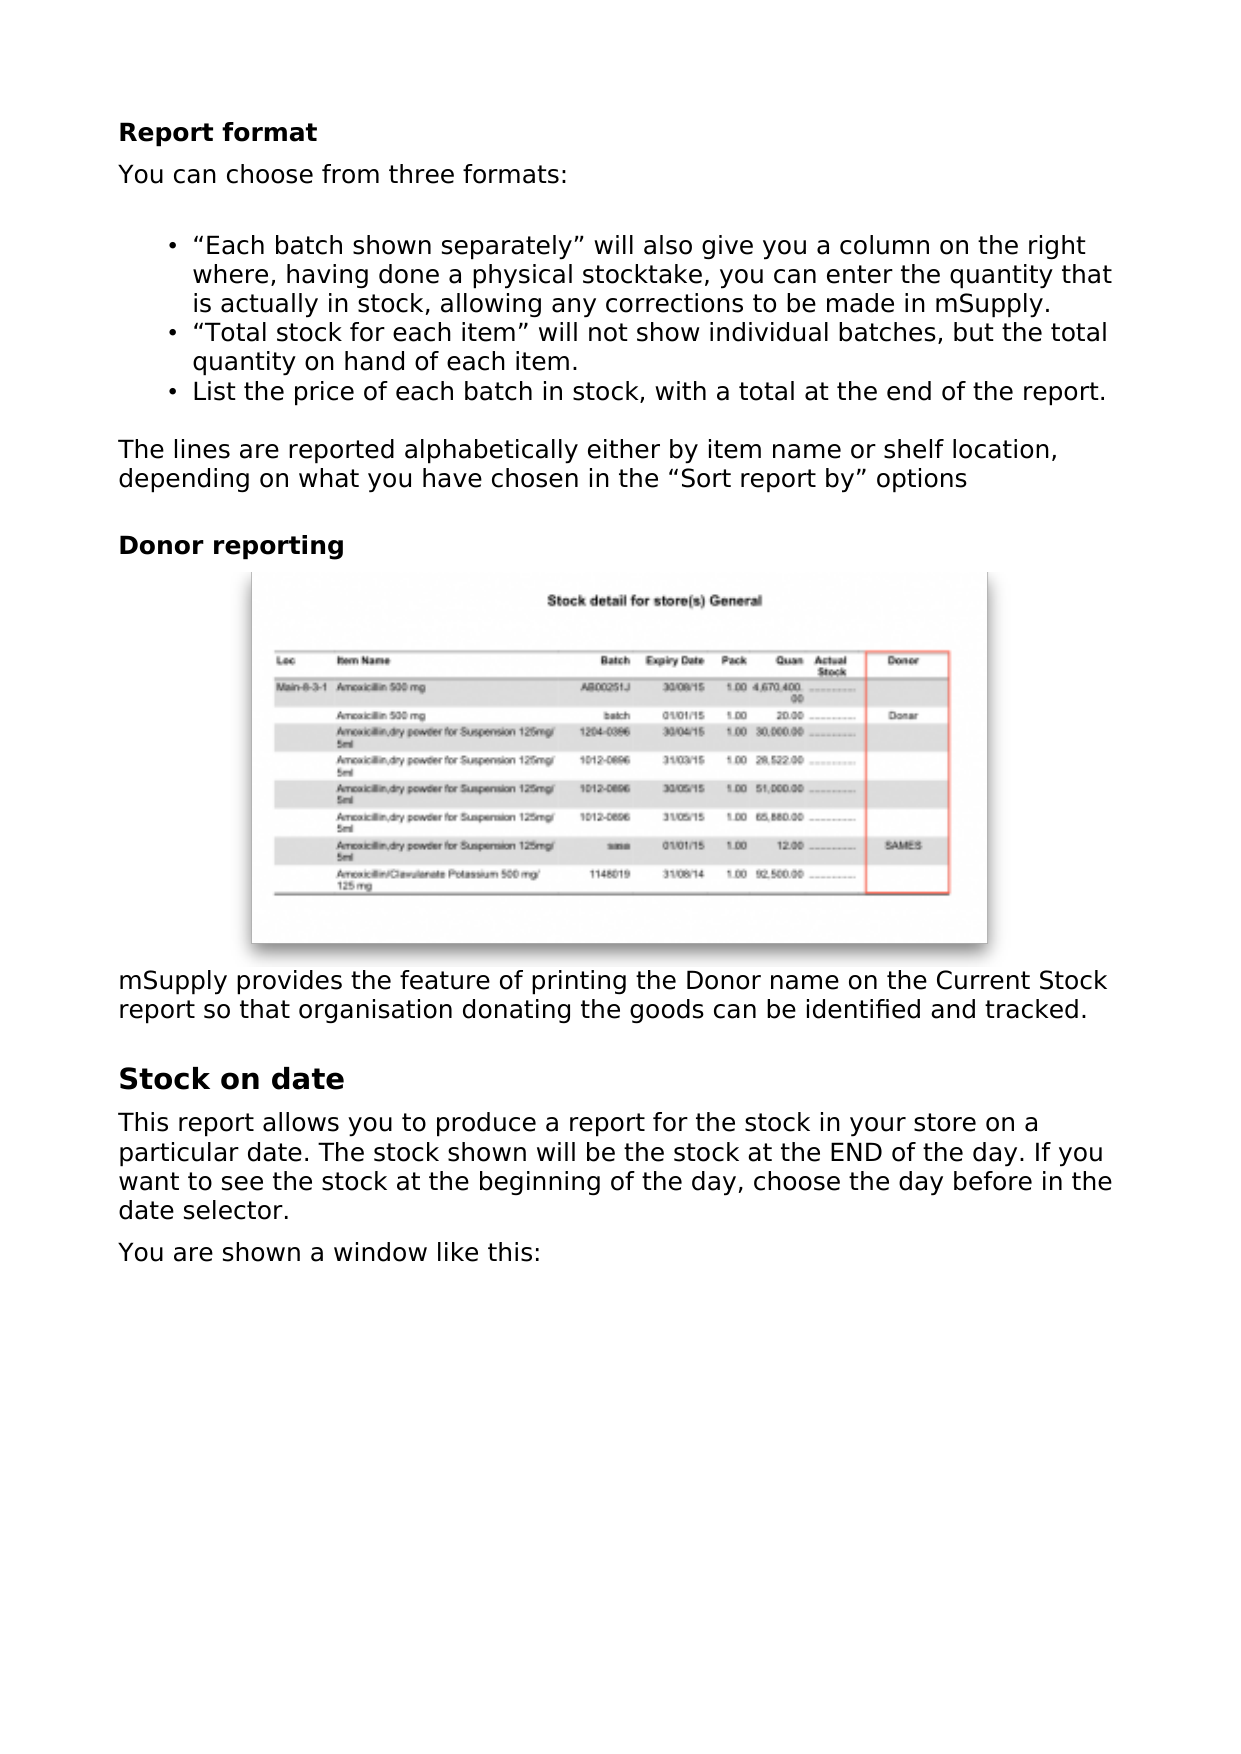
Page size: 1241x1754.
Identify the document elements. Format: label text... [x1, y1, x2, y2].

text This report allows you to produce a report for the stock in your store on a particular date. The stock shown will be the stock at the END of the day. If you want to see the stock at the beginning of the day, choose the day before in the date selector. [118, 1109, 1122, 1225]
text mSupply provides the feature of printing the Donor name on the Current Stock report so that organisation donating the goods can be identified and tracked. [118, 573, 1122, 1025]
list “Total stock for each item” will not show individual batches, but the total quantity on hand of each item. [177, 318, 1122, 377]
text The lines are reported alphabetically either by item name or shelf location, depending on what you have chosen in the “Sort report by” options [118, 435, 1122, 494]
subtitle Stock on date [118, 1062, 1122, 1096]
picture [229, 572, 1011, 967]
subtitle Report format [118, 118, 1122, 147]
list List the price of each batch in stock, with a total at the end of the report. [177, 377, 1122, 406]
subtitle Donor reporting [118, 531, 1122, 560]
text You can choose from three formats: [118, 160, 1122, 189]
text You are shown a window like this: [118, 1238, 1122, 1267]
list “Each batch shown separately” will also give you a column on the right where, having done a physical stocktake, you can enter the quantity that is actually in stock, allowing any corrections to be made in mSupply. [177, 231, 1122, 318]
